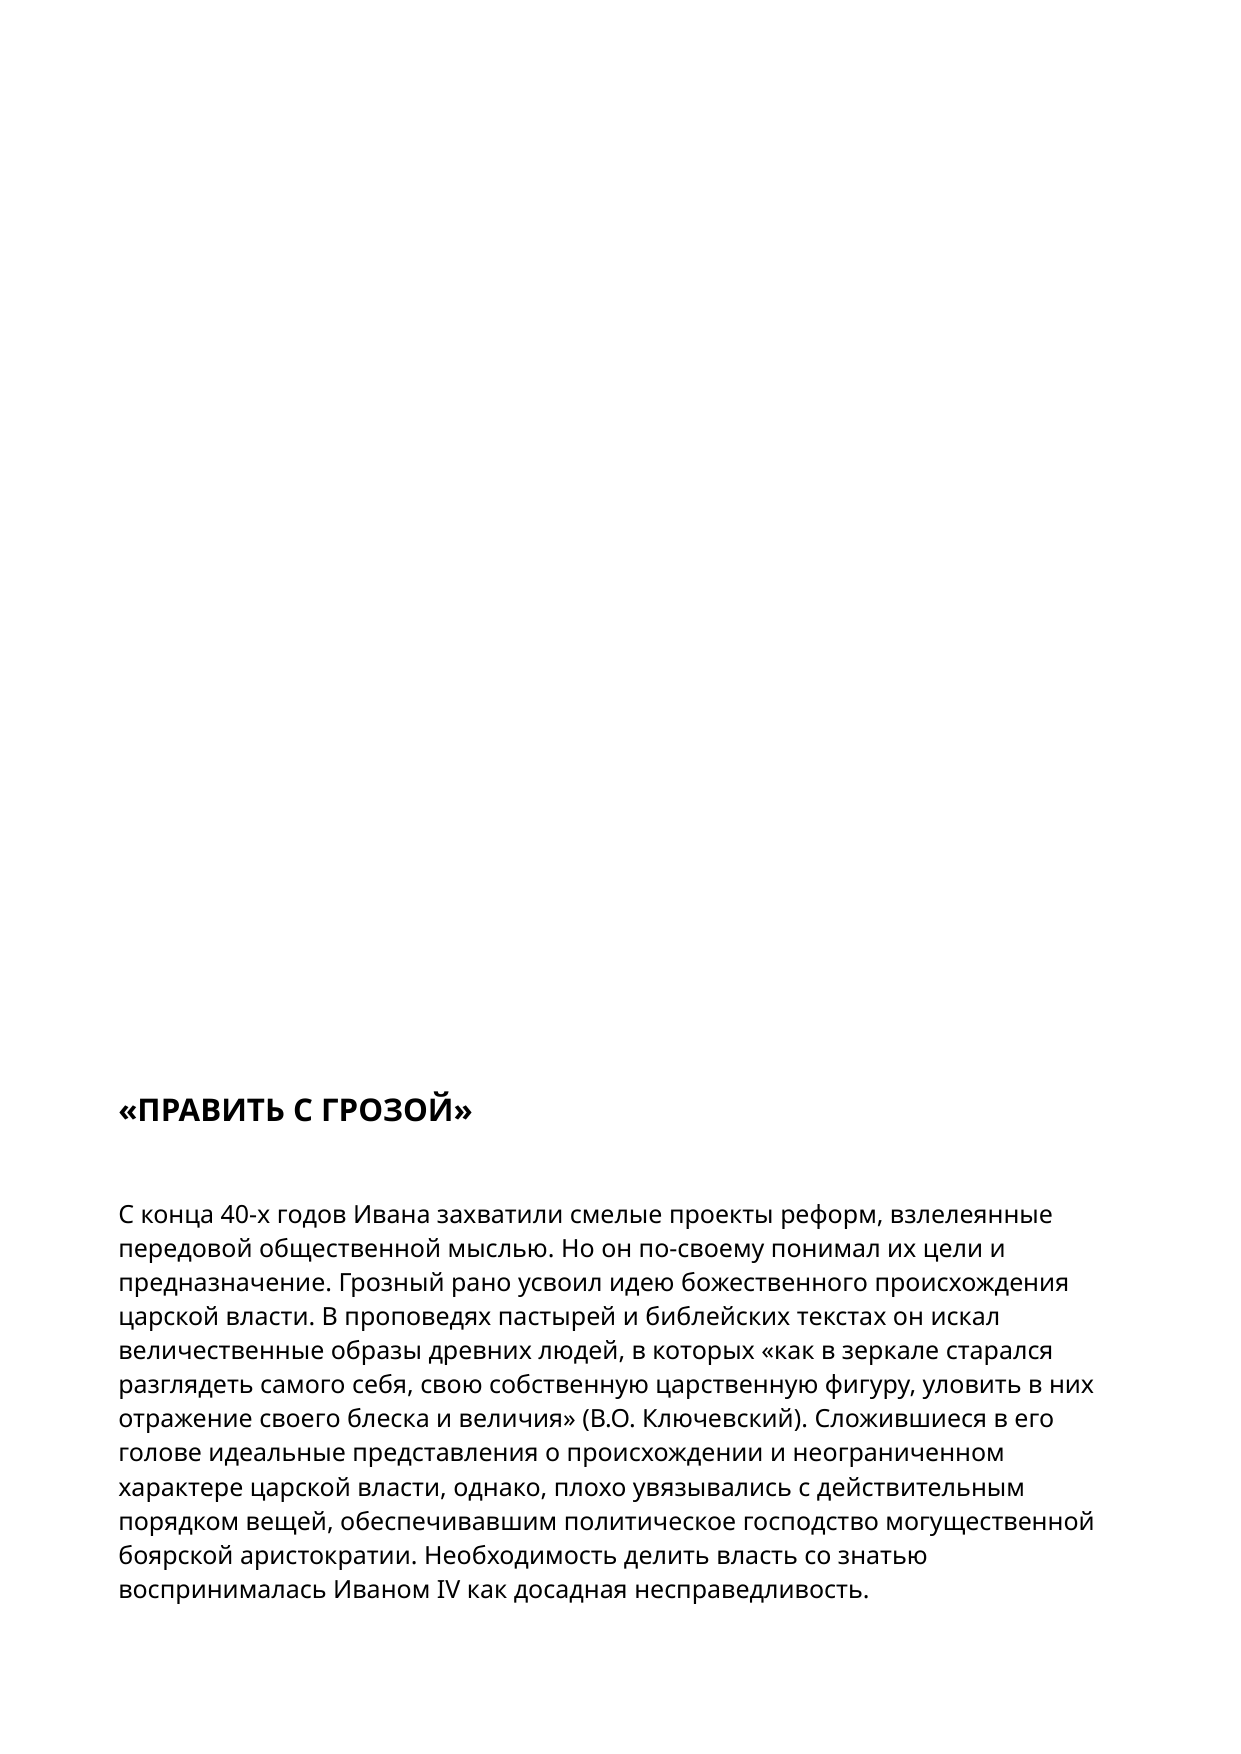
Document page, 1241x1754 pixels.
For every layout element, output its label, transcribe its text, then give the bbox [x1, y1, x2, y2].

text С конца 40-х годов Ивана захватили смелые проекты реформ, взлелеянные передовой общественной мыслью. Но он по-своему понимал их цели и предназначение. Грозный рано усвоил идею божественного происхождения царской власти. В проповедях пастырей и библейских текстах он искал величественные образы древних людей, в которых «как в зеркале старался разглядеть самого себя, свою собственную царственную фигуру, уловить в них отражение своего блеска и величия» (В.О. Ключевский). Сложившиеся в его голове идеальные представления о происхождении и неограниченном характере царской власти, однако, плохо увязывались с действительным порядком вещей, обеспечивавшим политическое господство могущественной боярской аристократии. Необходимость делить власть со знатью воспринималась Иваном IV как досадная несправедливость. [118, 1197, 1122, 1605]
subtitle «ПРАВИТЬ С ГРОЗОЙ» [118, 1088, 1122, 1131]
